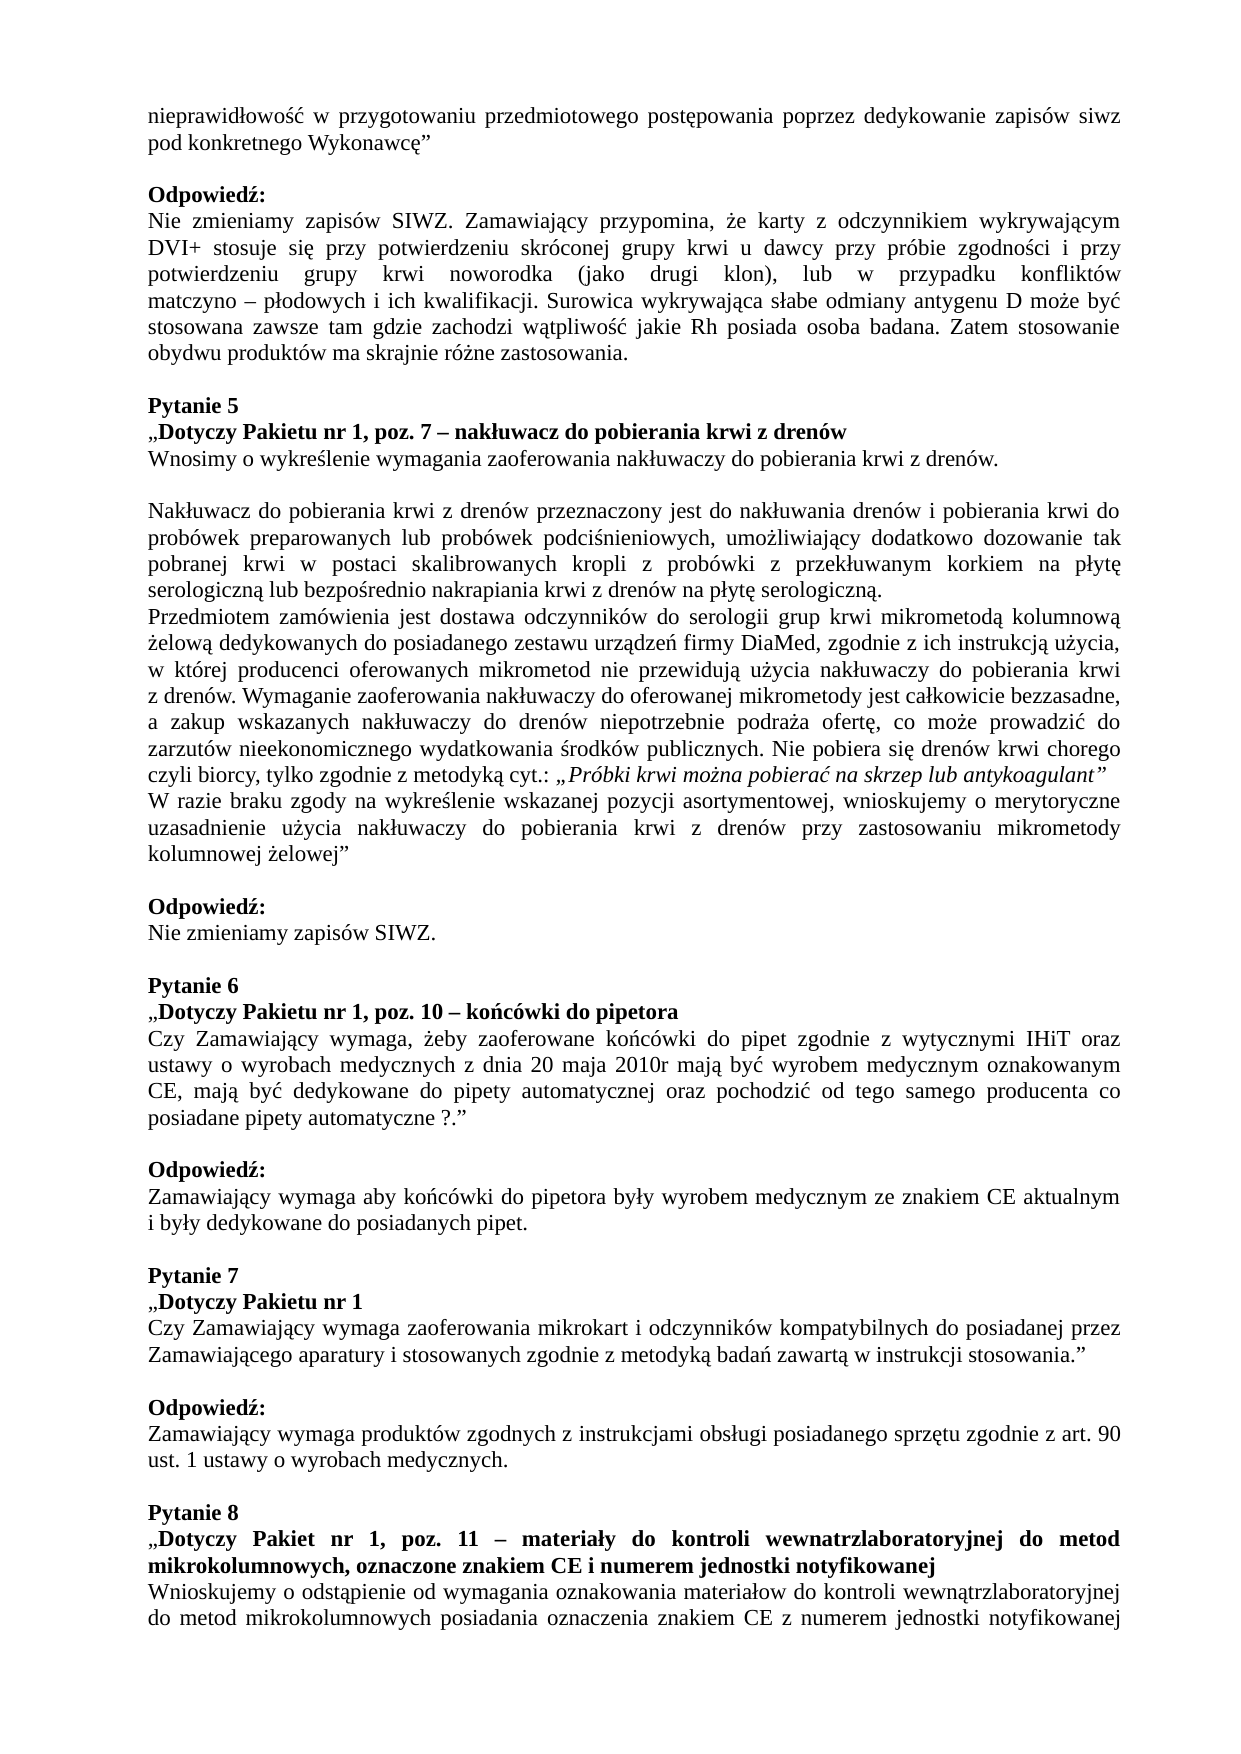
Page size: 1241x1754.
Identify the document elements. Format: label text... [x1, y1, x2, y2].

text „Dotyczy Pakietu nr 1, poz. 10 – końcówki do pipetora [148, 998, 1122, 1024]
text Odpowiedź: [148, 1393, 1122, 1420]
text W razie braku zgody na wykreślenie wskazanej pozycji asortymentowej, wnioskujemy o merytoryczne uzasadnienie użycia nakłuwaczy do pobierania krwi z drenów przy zastosowaniu mikrometody kolumnowej żelowej” [148, 787, 1122, 866]
text Pytanie 6 [148, 972, 1122, 998]
text Pytanie 5 [148, 392, 1122, 418]
text Czy Zamawiający wymaga zaoferowania mikrokart i odczynników kompatybilnych do posiadanej przez Zamawiającego aparatury i stosowanych zgodnie z metodyką badań zawartą w instrukcji stosowania.” [148, 1314, 1122, 1367]
text Czy Zamawiający wymaga, żeby zaoferowane końcówki do pipet zgodnie z wytycznymi IHiT oraz ustawy o wyrobach medycznych z dnia 20 maja 2010r mają być wyrobem medycznym oznakowanym CE, mają być dedykowane do pipety automatycznej oraz pochodzić od tego samego producenta co posiadane pipety automatyczne ?.” [148, 1024, 1122, 1130]
text Wnioskujemy o odstąpienie od wymagania oznakowania materiałow do kontroli wewnątrzlaboratoryjnej do metod mikrokolumnowych posiadania oznaczenia znakiem CE z numerem jednostki notyfikowanej [148, 1578, 1122, 1631]
text „Dotyczy Pakietu nr 1, poz. 7 – nakłuwacz do pobierania krwi z drenów [148, 418, 1122, 445]
text Przedmiotem zamówienia jest dostawa odczynników do serologii grup krwi mikrometodą kolumnową żelową dedykowanych do posiadanego zestawu urządzeń firmy DiaMed, zgodnie z ich instrukcją użycia, w której producenci oferowanych mikrometod nie przewidują użycia nakłuwaczy do pobierania krwi z drenów. Wymaganie zaoferowania nakłuwaczy do oferowanej mikrometody jest całkowicie bezzasadne, a zakup wskazanych nakłuwaczy do drenów niepotrzebnie podraża ofertę, co może prowadzić do zarzutów nieekonomicznego wydatkowania środków publicznych. Nie pobiera się drenów krwi chorego czyli biorcy, tylko zgodnie z metodyką cyt.: „Próbki krwi można pobierać na skrzep lub antykoagulant” [148, 603, 1122, 787]
text Zamawiający wymaga produktów zgodnych z instrukcjami obsługi posiadanego sprzętu zgodnie z art. 90 ust. 1 ustawy o wyrobach medycznych. [148, 1420, 1122, 1473]
text Pytanie 7 [148, 1262, 1122, 1288]
text Nie zmieniamy zapisów SIWZ. Zamawiający przypomina, że karty z odczynnikiem wykrywającym DVI+ stosuje się przy potwierdzeniu skróconej grupy krwi u dawcy przy próbie zgodności i przy potwierdzeniu grupy krwi noworodka (jako drugi klon), lub w przypadku konfliktów matczyno – płodowych i ich kwalifikacji. Surowica wykrywająca słabe odmiany antygenu D może być stosowana zawsze tam gdzie zachodzi wątpliwość jakie Rh posiada osoba badana. Zatem stosowanie obydwu produktów ma skrajnie różne zastosowania. [148, 208, 1122, 366]
text Odpowiedź: [148, 181, 1122, 208]
text „Dotyczy Pakietu nr 1 [148, 1288, 1122, 1314]
text Pytanie 8 [148, 1499, 1122, 1525]
text Odpowiedź: [148, 893, 1122, 919]
text Zamawiający wymaga aby końcówki do pipetora były wyrobem medycznym ze znakiem CE aktualnym i były dedykowane do posiadanych pipet. [148, 1183, 1122, 1235]
text Nakłuwacz do pobierania krwi z drenów przeznaczony jest do nakłuwania drenów i pobierania krwi do probówek preparowanych lub probówek podciśnieniowych, umożliwiający dodatkowo dozowanie tak pobranej krwi w postaci skalibrowanych kropli z probówki z przekłuwanym korkiem na płytę serologiczną lub bezpośrednio nakrapiania krwi z drenów na płytę serologiczną. [148, 497, 1122, 603]
text Nie zmieniamy zapisów SIWZ. [148, 919, 1122, 946]
text nieprawidłowość w przygotowaniu przedmiotowego postępowania poprzez dedykowanie zapisów siwz pod konkretnego Wykonawcę” [148, 102, 1122, 155]
text Odpowiedź: [148, 1156, 1122, 1183]
text Wnosimy o wykreślenie wymagania zaoferowania nakłuwaczy do pobierania krwi z drenów. [148, 445, 1122, 471]
text „Dotyczy Pakiet nr 1, poz. 11 – materiały do kontroli wewnatrzlaboratoryjnej do metod mikrokolumnowych, oznaczone znakiem CE i numerem jednostki notyfikowanej [148, 1525, 1122, 1578]
